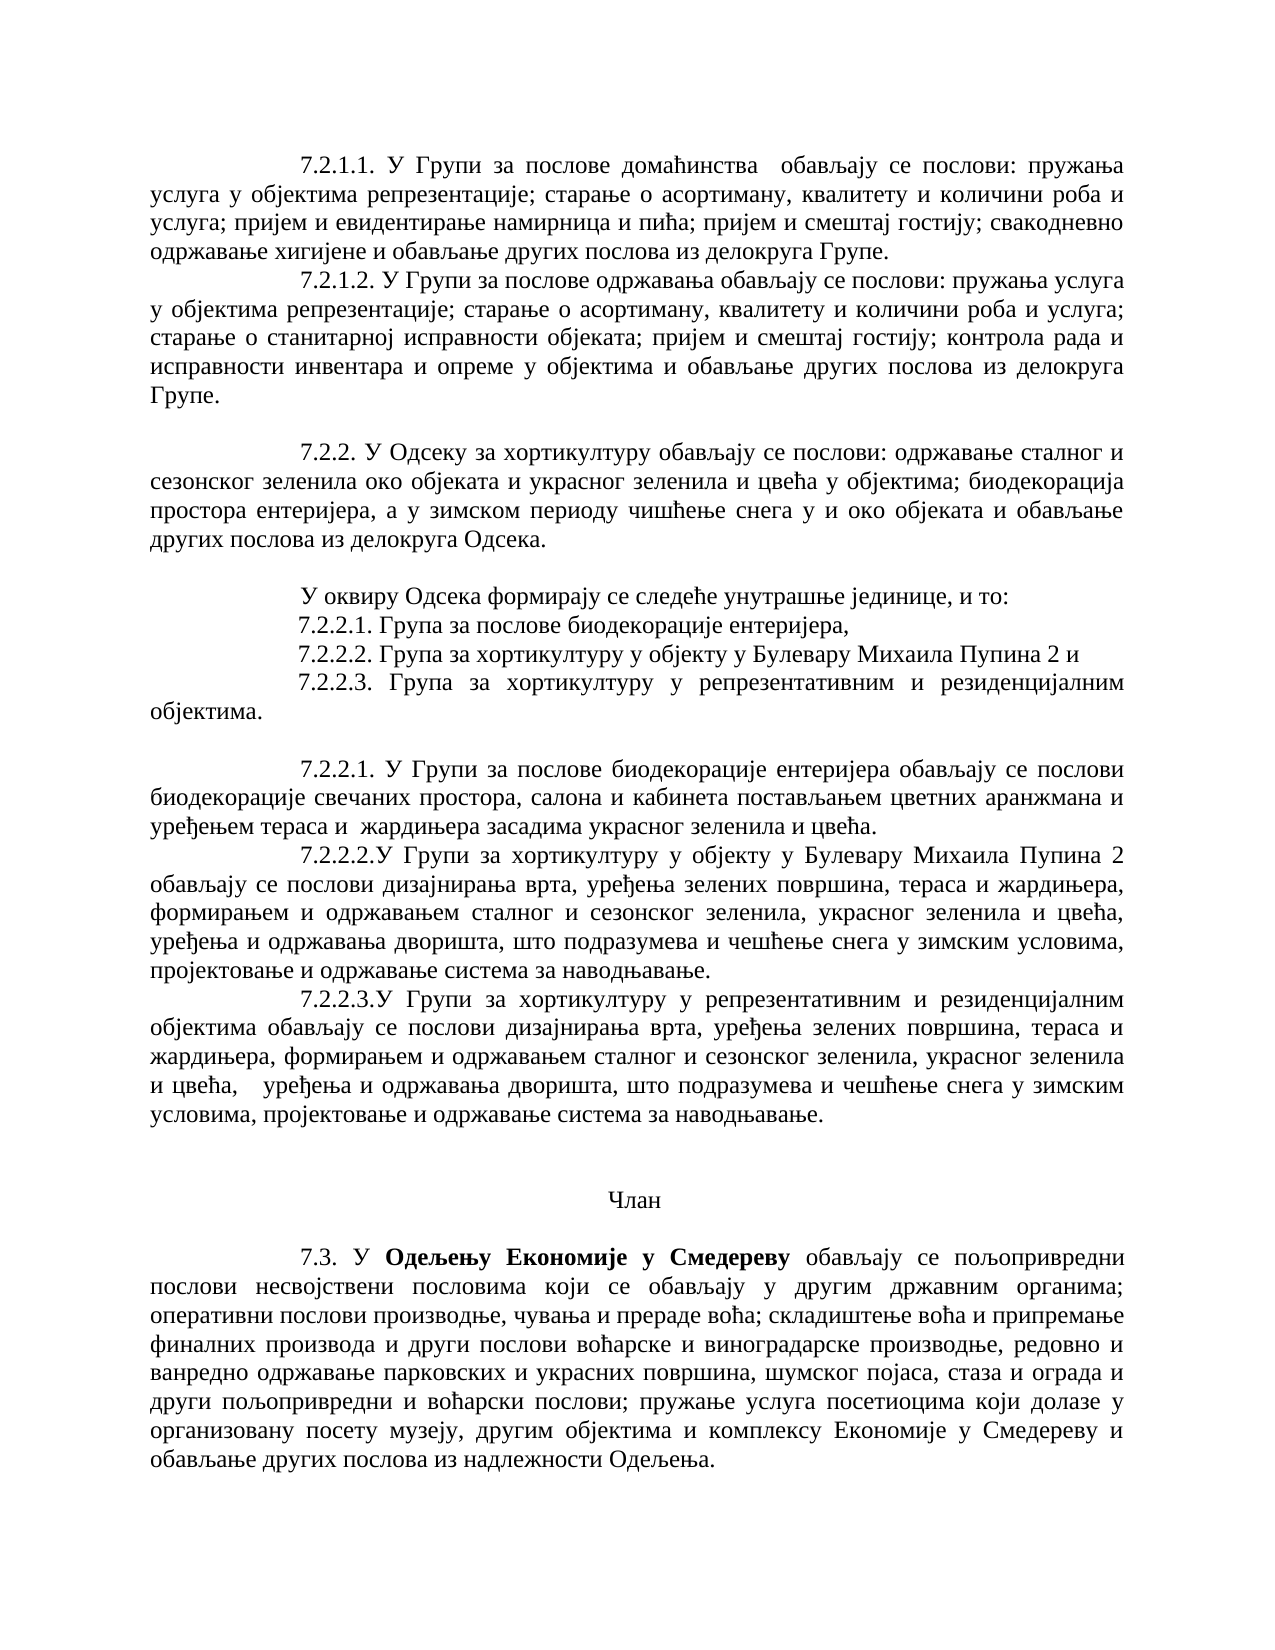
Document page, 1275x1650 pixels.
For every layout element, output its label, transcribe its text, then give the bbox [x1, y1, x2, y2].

text 7.2.1.2. У Групи за послове одржавања обављају се послови: пружања услуга у објектима репрезентације; старање о асортиману, квалитету и количини роба и услуга; старање о станитарној исправности објеката; пријем и смештај гостију; контрола рада и исправности инвентара и опреме у објектима и обављање других послова из делокруга Групе. [150, 265, 1125, 409]
text У оквиру Одсека формирају се следеће унутрашње јединице, и то: [150, 581, 1125, 610]
text 7.2.2.2. Група за хортикултуру у објекту у Булевару Михаила Пупина 2 и [150, 639, 1125, 667]
text 7.2.2.3. Група за хортикултуру у репрезентативним и резиденцијалним објектима. [150, 667, 1125, 725]
text 7.2.2.3.У Групи за хортикултуру у репрезентативним и резиденцијалним објектима обављају се послови дизајнирања врта, уређења зелених површина, тераса и жардињера, формирањем и одржавањем сталног и сезонског зеленила, украсног зеленила и цвећа, уређења и одржавања дворишта, што подразумева и чешћење снега у зимским условима, пројектовање и одржавање система за наводњавање. [150, 984, 1125, 1127]
text Члан [150, 1185, 1125, 1214]
text 7.2.2. У Одсеку за хортикултуру обављају се послови: одржавање сталног и сезонског зеленила око објеката и украсног зеленила и цвећа у објектима; биодекорација простора ентеријера, а у зимском периоду чишћење снега у и око објеката и обављање других послова из делокруга Одсека. [150, 437, 1125, 552]
text 7.2.2.2.У Групи за хортикултуру у објекту у Булевару Михаила Пупина 2 обављају се послови дизајнирања врта, уређења зелених површина, тераса и жардињера, формирањем и одржавањем сталног и сезонског зеленила, украсног зеленила и цвећа, уређења и одржавања дворишта, што подразумева и чешћење снега у зимским условима, пројектовање и одржавање система за наводњавање. [150, 840, 1125, 984]
text 7.2.2.1. У Групи за послове биодекорације ентеријера обављају се послови биодекорације свечаних простора, салона и кабинета постављањем цветних аранжмана и уређењем тераса и жардињера засадима украсног зеленила и цвећа. [150, 754, 1125, 840]
text 7.2.2.1. Група за послове биодекорације ентеријера, [150, 610, 1125, 639]
text 7.3. У Одељењу Економије у Смедереву обављају се пољопривредни послови несвојствени пословима који се обављају у другим државним органима; оперативни послови производње, чувања и прераде воћа; складиштење воћа и припремање финалних производа и други послови воћарске и виноградарске производње, редовно и ванредно одржавање парковских и украсних површина, шумског појаса, стаза и ограда и други пољопривредни и воћарски послови; пружање услуга посетиоцима који долазе у организовану посету музеју, другим објектима и комплексу Економије у Смедереву и обављање других послова из надлежности Одељења. [150, 1242, 1125, 1472]
text 7.2.1.1. У Групи за послове домаћинства обављају се послови: пружања услуга у објектима репрезентације; старање о асортиману, квалитету и количини роба и услуга; пријем и евидентирање намирница и пића; пријем и смештај гостију; свакодневно одржавање хигијене и обављање других послова из делокруга Групе. [150, 150, 1125, 265]
